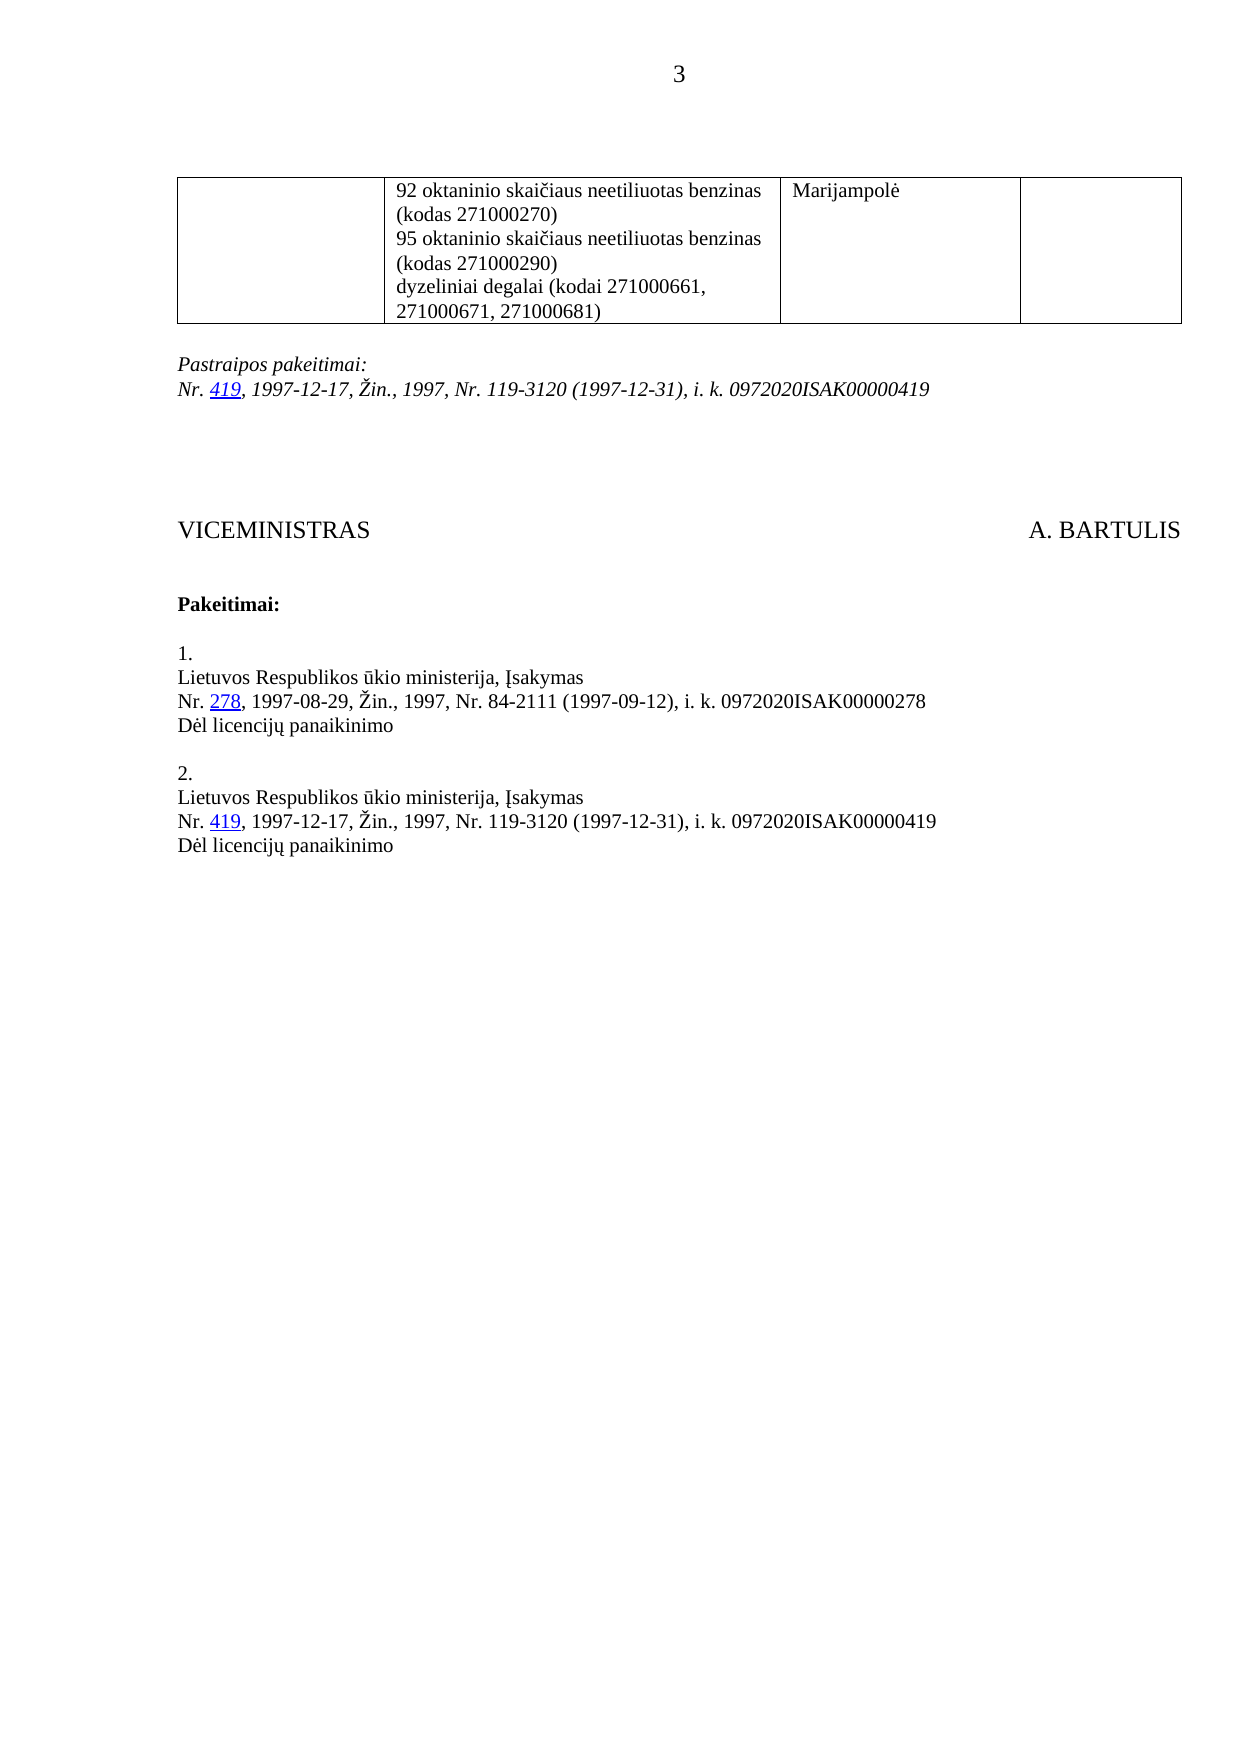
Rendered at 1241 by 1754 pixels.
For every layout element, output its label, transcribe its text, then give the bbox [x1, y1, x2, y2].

table_cell [1021, 178, 1181, 323]
text Pastraipos pakeitimai: [177, 352, 1181, 376]
text Lietuvos Respublikos ūkio ministerija, Įsakymas [177, 785, 1181, 809]
text 2. [177, 761, 1181, 785]
text Lietuvos Respublikos ūkio ministerija, Įsakymas [177, 664, 1181, 689]
text 1. [177, 641, 1181, 664]
text Pakeitimai: [177, 592, 1181, 616]
table_cell Marijampolė [781, 178, 1020, 323]
text VICEMINISTRAS A. BARTULIS [177, 516, 1181, 544]
text Dėl licencijų panaikinimo [177, 713, 1181, 737]
text Dėl licencijų panaikinimo [177, 833, 1181, 857]
text Nr. 419, 1997-12-17, Žin., 1997, Nr. 119-3120 (1997-12-31), i. k. 0972020ISAK00000419 [177, 809, 1181, 833]
text Nr. 419, 1997-12-17, Žin., 1997, Nr. 119-3120 (1997-12-31), i. k. 0972020ISAK00000419 [177, 376, 1181, 401]
text Nr. 278, 1997-08-29, Žin., 1997, Nr. 84-2111 (1997-09-12), i. k. 0972020ISAK00000278 [177, 689, 1181, 713]
table_cell [178, 178, 384, 323]
table_cell 92 oktaninio skaičiaus neetiliuotas benzinas (kodas 271000270) 95 oktaninio skaičiaus neetiliuotas benzinas (kodas 271000290) dyzeliniai degalai (kodai 271000661, 271000671, 271000681) [385, 178, 780, 323]
